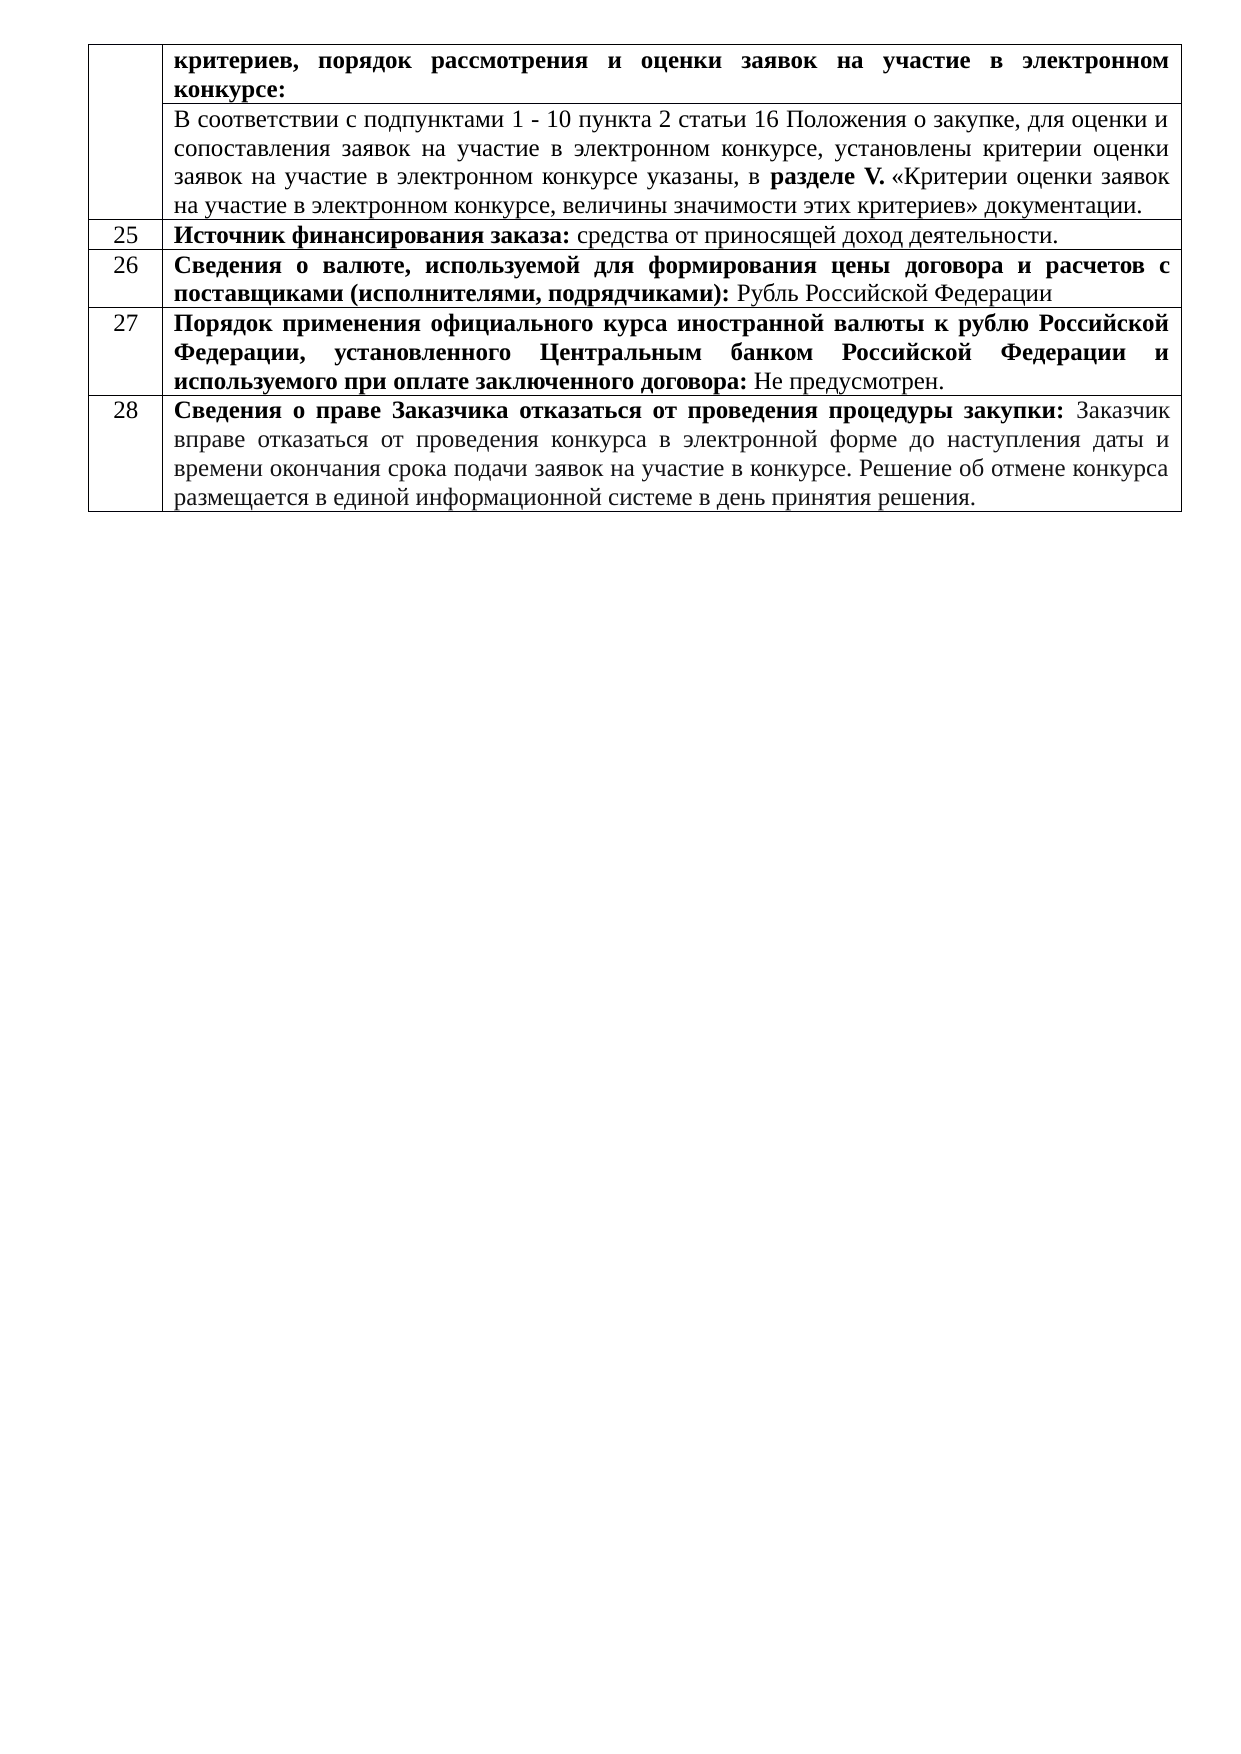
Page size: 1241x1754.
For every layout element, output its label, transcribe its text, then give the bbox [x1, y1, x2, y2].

table_cell Сведения о валюте, используемой для формирования цены договора и расчетов с поставщиками (исполнителями, подрядчиками): Рубль Российской Федерации [163, 250, 1181, 307]
table_cell В соответствии с подпунктами 1 - 10 пункта 2 статьи 16 Положения о закупке, для оценки и сопоставления заявок на участие в электронном конкурсе, установлены критерии оценки заявок на участие в электронном конкурсе указаны, в разделе V. «Критерии оценки заявок на участие в электронном конкурсе, величины значимости этих критериев» документации. [163, 104, 1181, 219]
table_cell [89, 45, 162, 103]
table_cell 25 [89, 220, 162, 249]
table_cell Источник финансирования заказа: средства от приносящей доход деятельности. [163, 220, 1181, 249]
table_cell 27 [89, 308, 162, 394]
table_cell 26 [89, 250, 162, 307]
table_cell критериев, порядок рассмотрения и оценки заявок на участие в электронном конкурсе: [163, 45, 1181, 103]
table_cell Сведения о праве Заказчика отказаться от проведения процедуры закупки: Заказчик вправе отказаться от проведения конкурса в электронной форме до наступления даты и времени окончания срока подачи заявок на участие в конкурсе. Решение об отмене конкурса размещается в единой информационной системе в день принятия решения. [163, 396, 1181, 511]
table_cell [89, 103, 162, 219]
table_cell Порядок применения официального курса иностранной валюты к рублю Российской Федерации, установленного Центральным банком Российской Федерации и используемого при оплате заключенного договора: Не предусмотрен. [163, 308, 1181, 394]
table_cell 28 [89, 396, 162, 511]
